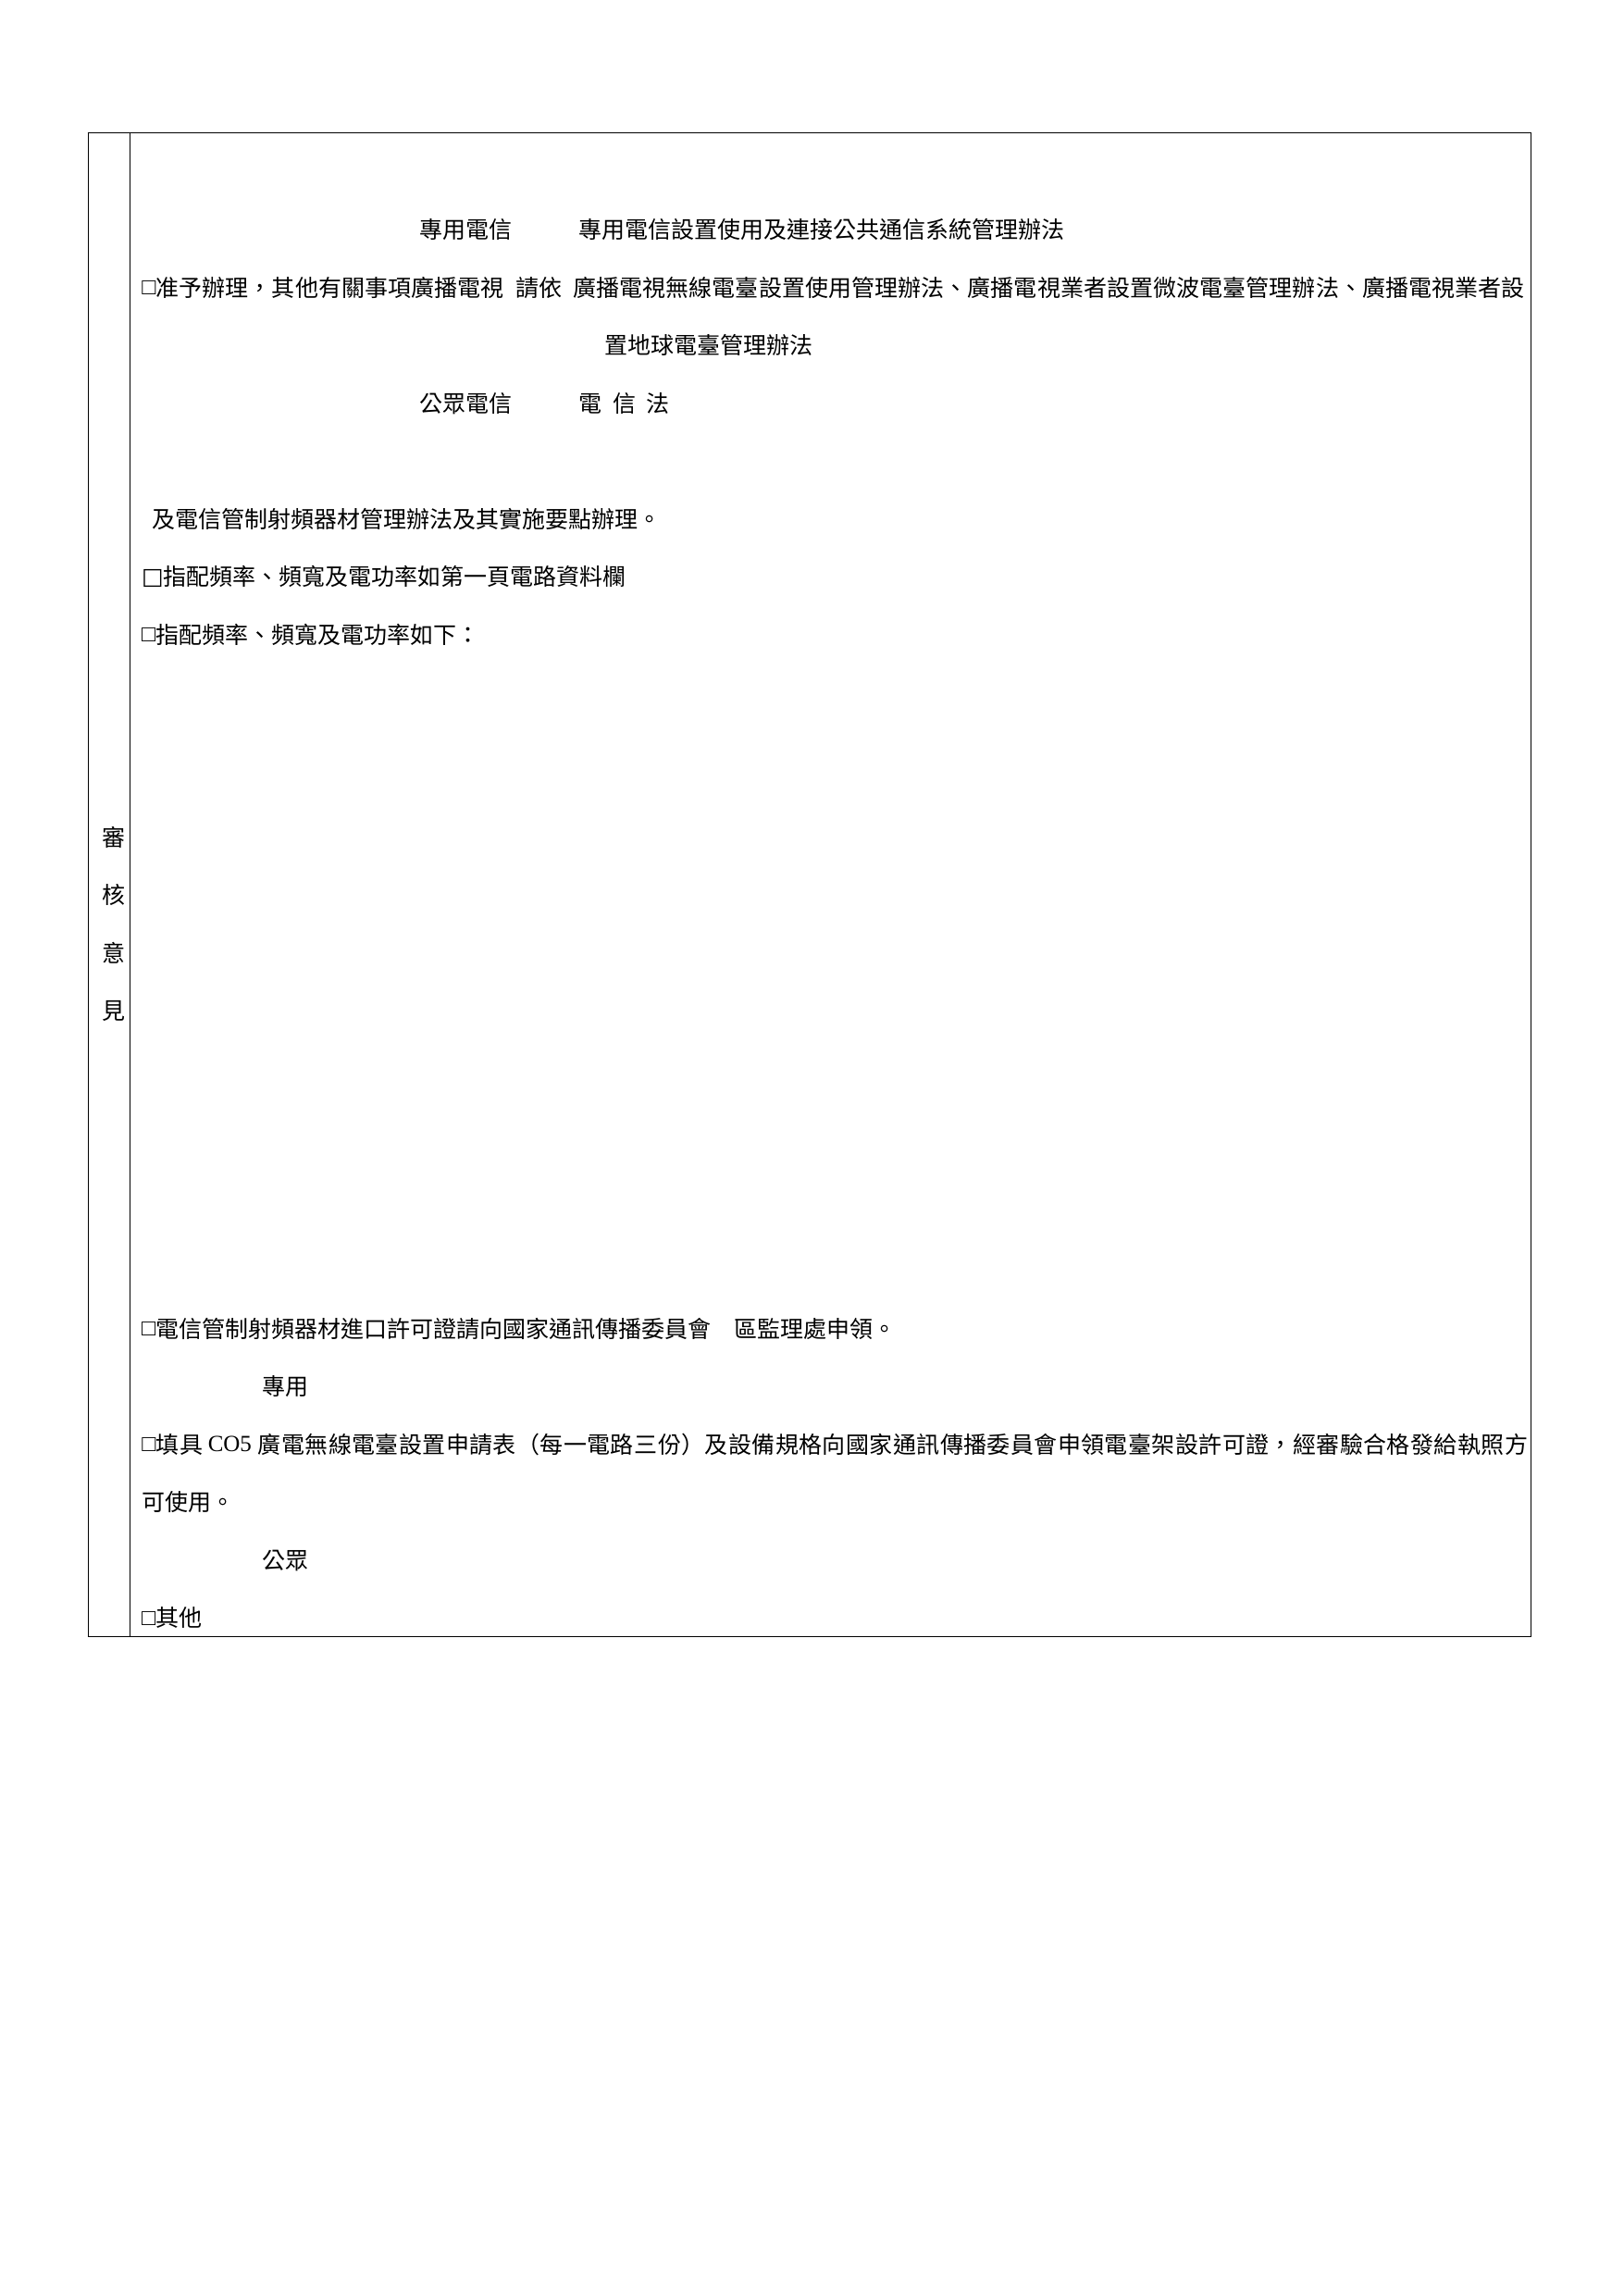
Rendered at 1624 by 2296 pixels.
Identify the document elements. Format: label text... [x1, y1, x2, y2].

table_cell 專用電信 專用電信設置使用及連接公共通信系統管理辦法 □准予辦理，其他有關事項廣播電視 請依 廣播電視無線電臺設置使用管理辦法、廣播電視業者設置微波電臺管理辦法、廣播電視業者設置地球電臺管理辦法 公眾電信 電 信 法 及電信管制射頻器材管理辦法及其實施要點辦理。 □指配頻率、頻寬及電功率如第一頁電路資料欄 □指配頻率、頻寬及電功率如下： □電信管制射頻器材進口許可證請向國家通訊傳播委員會 區監理處申領。 專用 □填具CO5 廣電無線電臺設置申請表（每一電路三份）及設備規格向國家通訊傳播委員會申領電臺架設許可證，經審驗合格發給執照方可使用。 公眾 □其他 [130, 133, 1531, 1636]
table_cell 審核意見 [89, 133, 130, 1636]
